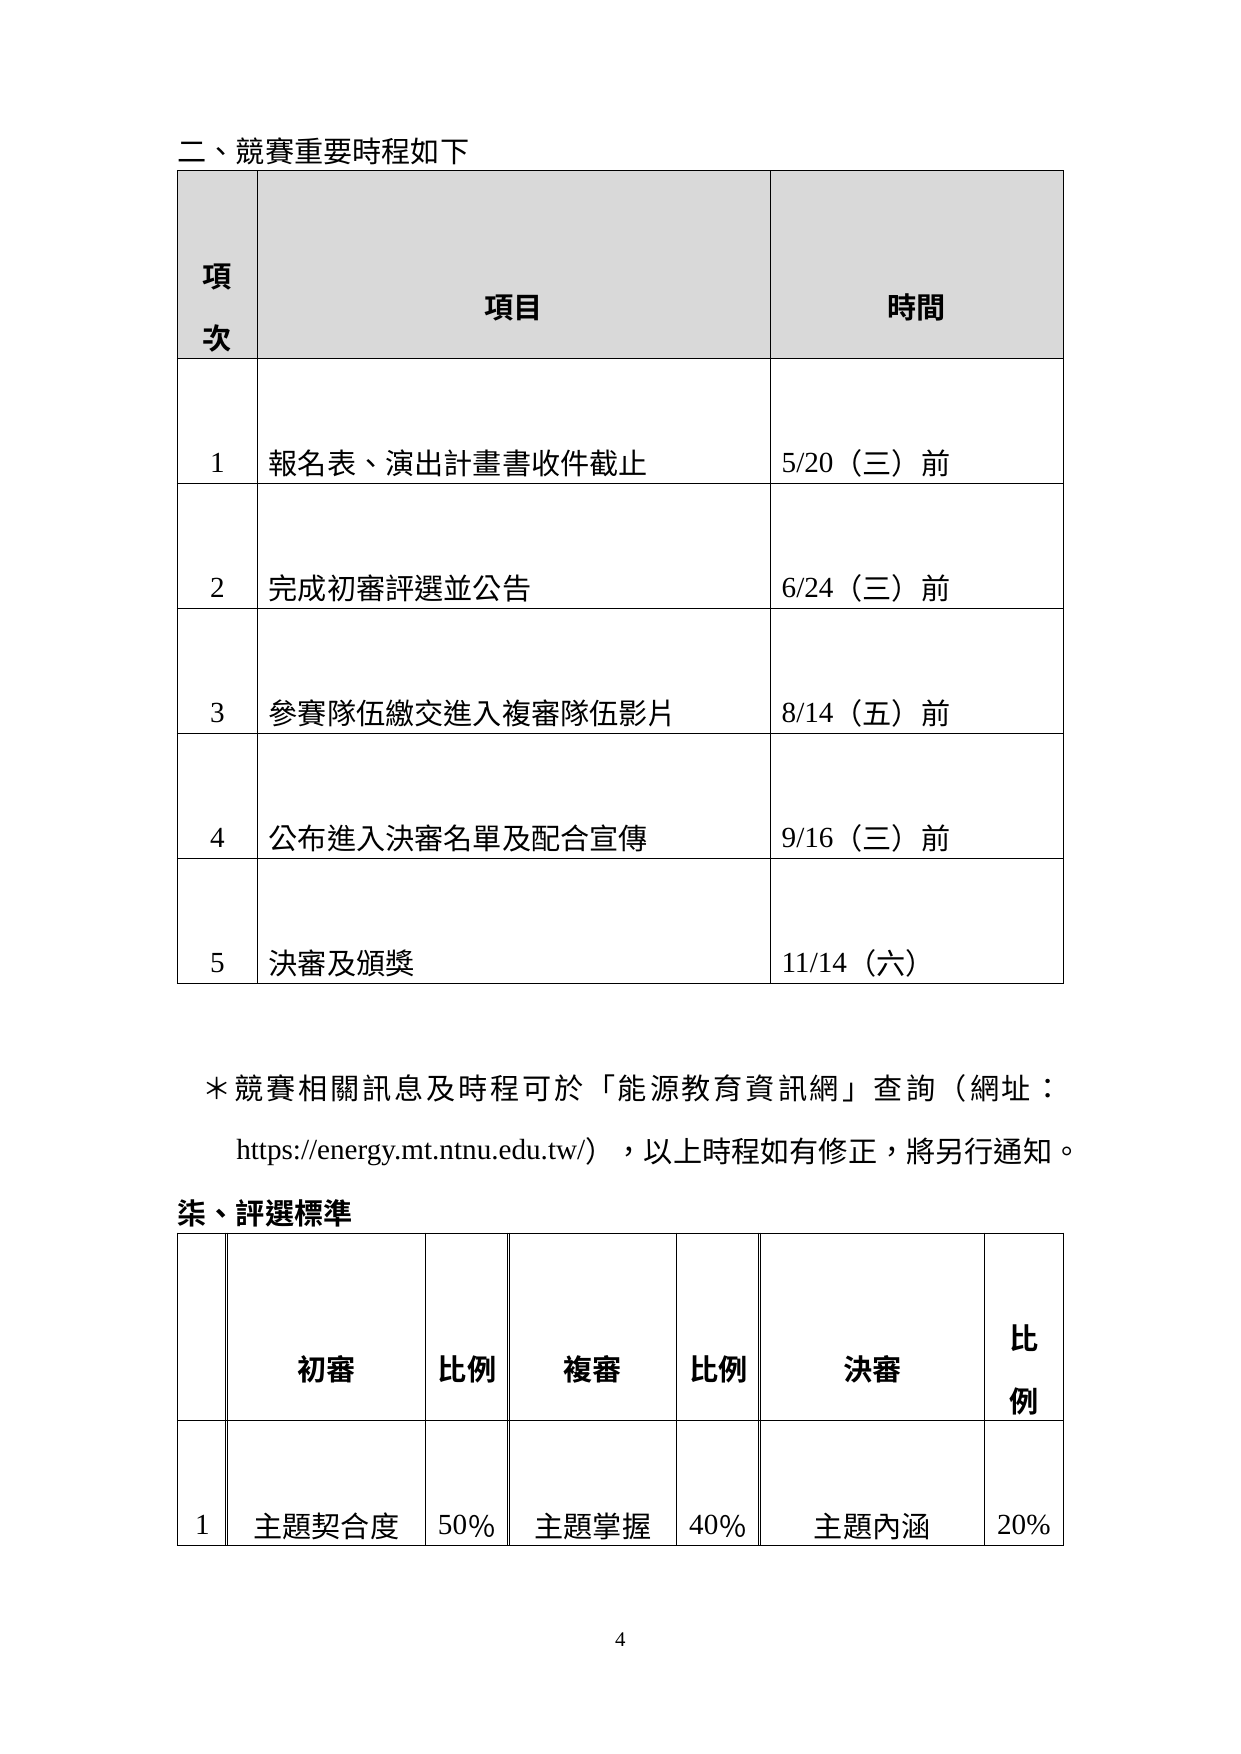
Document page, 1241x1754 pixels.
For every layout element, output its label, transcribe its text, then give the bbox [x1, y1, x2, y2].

table_cell 2 [178, 484, 257, 608]
table_cell 40％ [677, 1421, 758, 1545]
table_cell 主題掌握 [510, 1421, 676, 1545]
table_cell 主題內涵 [761, 1421, 984, 1545]
table_header [178, 1234, 225, 1420]
table_header 比例 [985, 1234, 1063, 1420]
table_header 複審 [510, 1234, 676, 1420]
table_cell 5 [178, 859, 257, 983]
table_cell 決審及頒獎 [258, 859, 770, 983]
table_header 項目 [258, 171, 770, 358]
table_cell 5/20（三）前 [771, 359, 1063, 483]
table_cell 4 [178, 734, 257, 858]
text 二、競賽重要時程如下 [177, 108, 1063, 170]
table_cell 完成初審評選並公告 [258, 484, 770, 608]
table_cell 6/24（三）前 [771, 484, 1063, 608]
table_header 初審 [228, 1234, 425, 1420]
table_header 項次 [178, 171, 257, 358]
table_cell 參賽隊伍繳交進入複審隊伍影片 [258, 609, 770, 733]
table_cell 1 [178, 1421, 225, 1545]
table_cell 50％ [426, 1421, 507, 1545]
table_header 時間 [771, 171, 1063, 358]
table_header 比例 [426, 1234, 507, 1420]
text ＊競賽相關訊息及時程可於「能源教育資訊網」查詢（網址：https://energy.mt.ntnu.edu.tw/），以上時程如有修正，將另行通知。 [202, 1045, 1063, 1170]
table_cell 1 [178, 359, 257, 483]
table_cell 公布進入決審名單及配合宣傳 [258, 734, 770, 858]
table_cell 8/14（五）前 [771, 609, 1063, 733]
table_cell 主題契合度 [228, 1421, 425, 1545]
table_cell 11/14（六） [771, 859, 1063, 983]
table_header 決審 [761, 1234, 984, 1420]
text 柒、評選標準 [177, 1170, 1063, 1233]
table_cell 報名表、演出計畫書收件截止 [258, 359, 770, 483]
table_header 比例 [677, 1234, 758, 1420]
table_cell 9/16（三）前 [771, 734, 1063, 858]
table_cell 3 [178, 609, 257, 733]
table_cell 20% [985, 1421, 1063, 1545]
